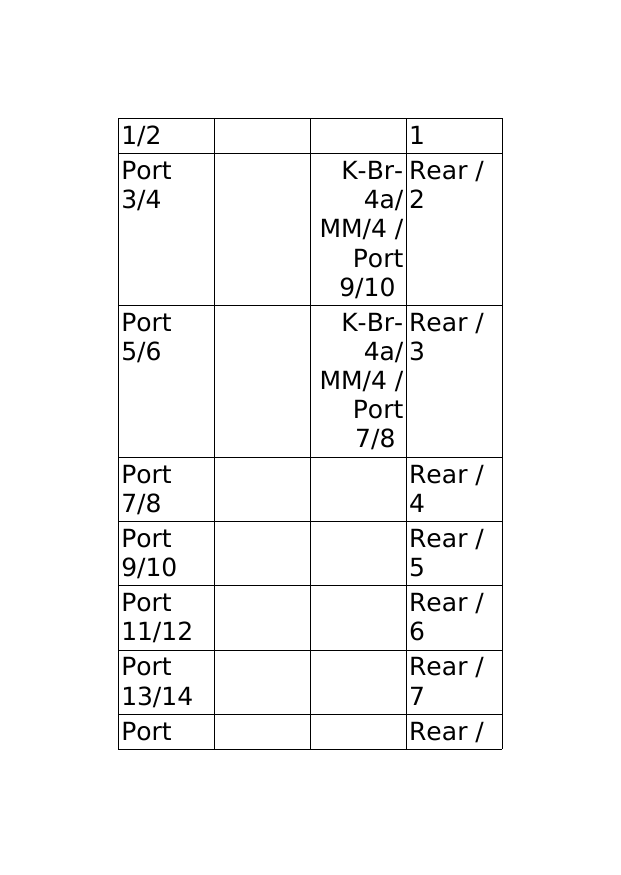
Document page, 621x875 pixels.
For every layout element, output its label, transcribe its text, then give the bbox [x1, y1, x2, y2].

table_cell [311, 586, 406, 649]
table_cell Rear / [407, 715, 502, 749]
table_cell Port 5/6 [119, 306, 214, 457]
table_cell [311, 522, 406, 585]
table_cell [215, 154, 310, 305]
table_cell Port 9/10 [119, 522, 214, 585]
table_cell Rear / 2 [407, 154, 502, 305]
table_cell [215, 522, 310, 585]
table_cell Port [119, 715, 214, 749]
table_cell Rear / 4 [407, 458, 502, 521]
table_cell [215, 651, 310, 714]
table_cell K-Br-4a/MM/4 / Port 7/8 [311, 306, 406, 457]
table_cell [215, 119, 310, 153]
table_cell 1/2 [119, 119, 214, 153]
table_cell [215, 715, 310, 749]
table_cell [311, 651, 406, 714]
table_cell Port 11/12 [119, 586, 214, 649]
table_cell [215, 458, 310, 521]
table_cell [311, 119, 406, 153]
table_cell [311, 458, 406, 521]
table_cell Port 13/14 [119, 651, 214, 714]
table_cell [215, 586, 310, 649]
table_cell [215, 306, 310, 457]
table_cell Port 7/8 [119, 458, 214, 521]
table_cell Rear / 6 [407, 586, 502, 649]
table_cell Port 3/4 [119, 154, 214, 305]
table_cell Rear / 7 [407, 651, 502, 714]
table_cell Rear / 5 [407, 522, 502, 585]
table_cell K-Br-4a/MM/4 / Port 9/10 [311, 154, 406, 305]
table_cell Rear / 3 [407, 306, 502, 457]
table_cell 1 [407, 119, 502, 153]
table_cell [311, 715, 406, 749]
